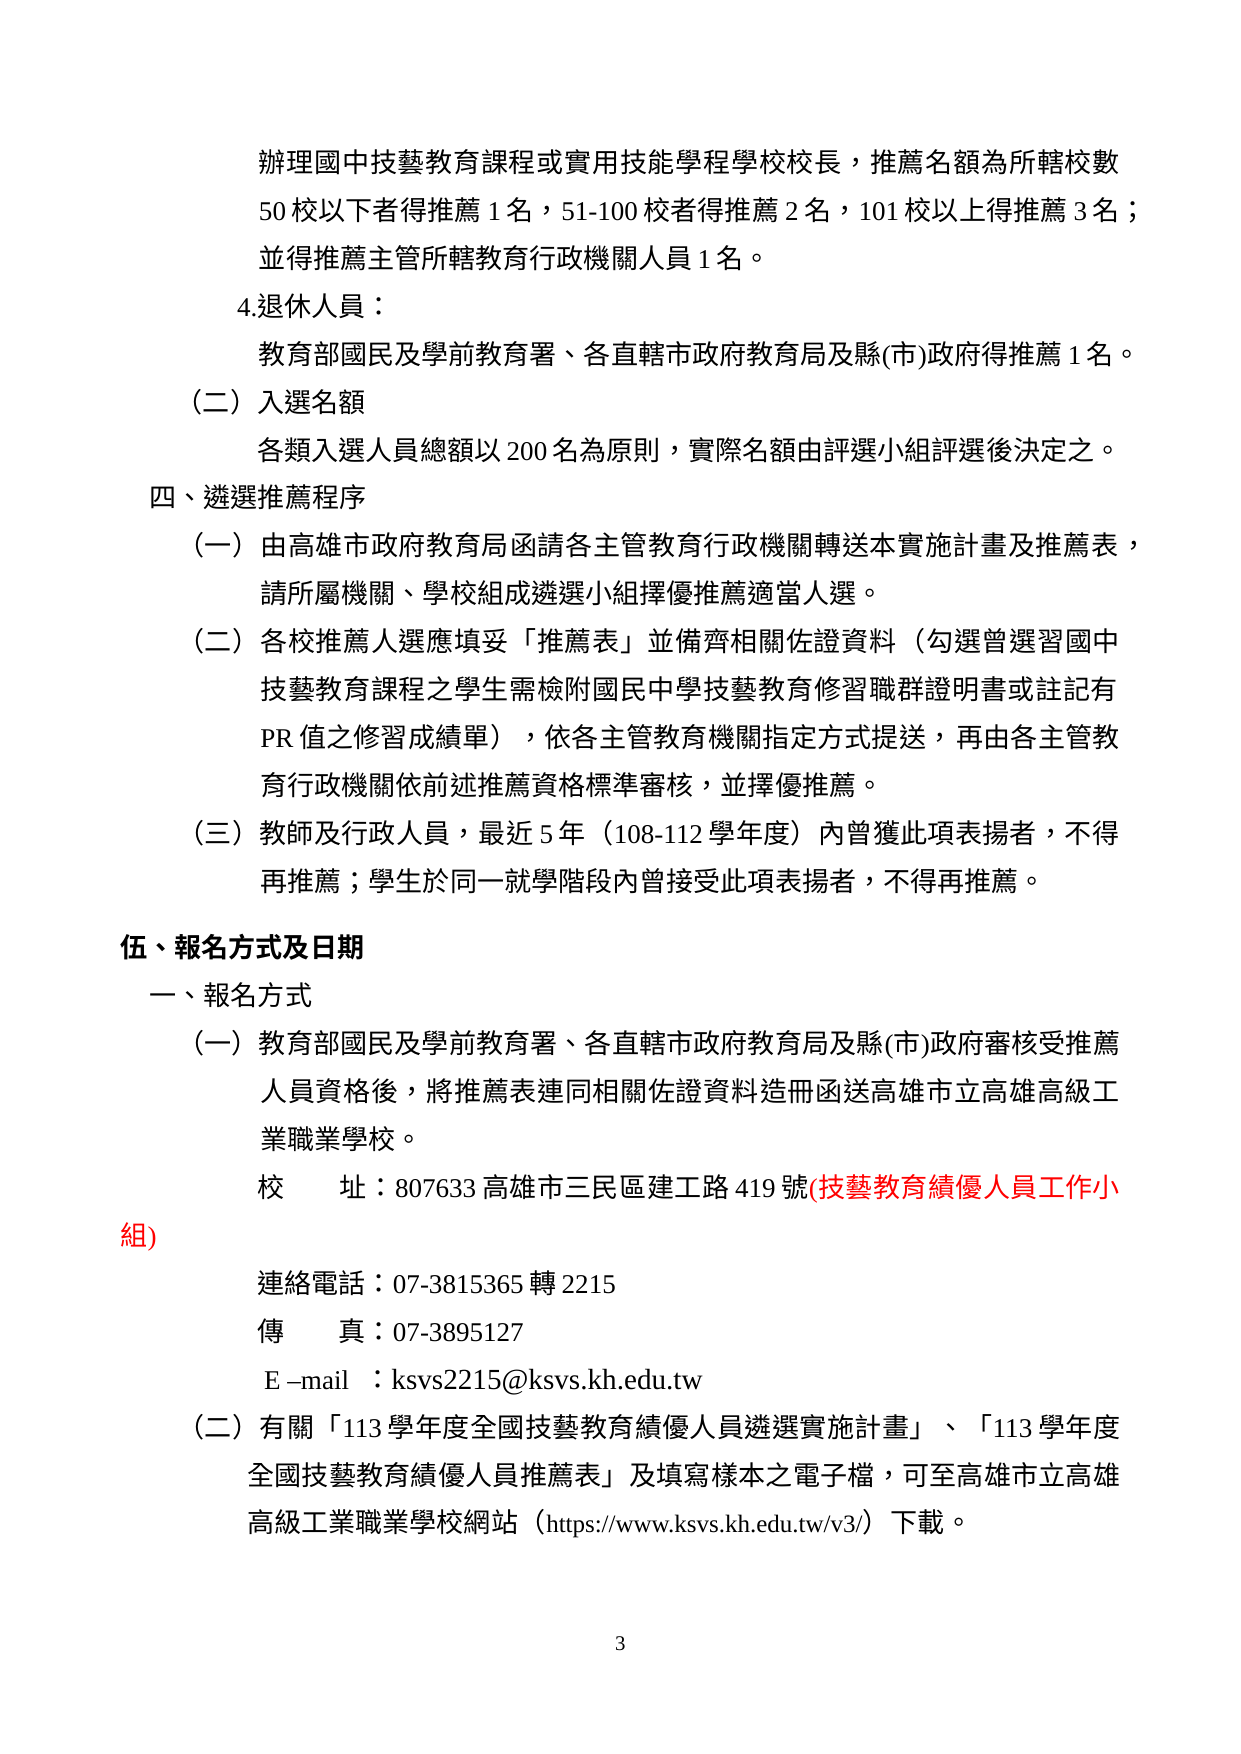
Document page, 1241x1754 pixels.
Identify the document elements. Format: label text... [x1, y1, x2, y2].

text （二）入選名額 [176, 374, 1120, 422]
text 4.退休人員： [237, 278, 1120, 326]
text （二）有關「113學年度全國技藝教育績優人員遴選實施計畫」、「113學年度全國技藝教育績優人員推薦表」及填寫樣本之電子檔，可至高雄市立高雄高級工業職業學校網站（https://www.ksvs.kh.edu.tw/v3/）下載。 [177, 1399, 1120, 1542]
text 一、報名方式 [120, 967, 1120, 1015]
text （三）教師及行政人員，最近5年（108-112學年度）內曾獲此項表揚者，不得再推薦；學生於同一就學階段內曾接受此項表揚者，不得再推薦。 [177, 805, 1120, 901]
text 各類入選人員總額以200名為原則，實際名額由評選小組評選後決定之。 [256, 422, 1120, 469]
text 傳 真：07-3895127 [120, 1303, 1120, 1351]
text 連絡電話：07-3815365轉2215 [120, 1255, 1120, 1303]
text （一）由高雄市政府教育局函請各主管教育行政機關轉送本實施計畫及推薦表，請所屬機關、學校組成遴選小組擇優推薦適當人選。 [177, 517, 1120, 613]
text 校 址：807633高雄市三民區建工路419號(技藝教育績優人員工作小組) [120, 1159, 1120, 1255]
text 四、遴選推薦程序 [120, 469, 1120, 517]
text 教育部國民及學前教育署、各直轄市政府教育局及縣(市)政府得推薦1名。 [259, 326, 1120, 374]
text E –mail ：ksvs2215@ksvs.kh.edu.tw [120, 1351, 1120, 1399]
text 教育部國民及學前教育署、各直轄市政府教育局及縣(市)政府得推薦所轄辦理國中技藝教育課程或實用技能學程學校校長，推薦名額為所轄校數50校以下者得推薦1名，51-100校者得推薦2名，101校以上得推薦3名；並得推薦主管所轄教育行政機關人員1名。 [259, 134, 1120, 278]
text （一）教育部國民及學前教育署、各直轄市政府教育局及縣(市)政府審核受推薦人員資格後，將推薦表連同相關佐證資料造冊函送高雄市立高雄高級工業職業學校。 [177, 1015, 1120, 1159]
text 伍、報名方式及日期 [120, 919, 1120, 967]
text （二）各校推薦人選應填妥「推薦表」並備齊相關佐證資料（勾選曾選習國中技藝教育課程之學生需檢附國民中學技藝教育修習職群證明書或註記有PR值之修習成績單），依各主管教育機關指定方式提送，再由各主管教育行政機關依前述推薦資格標準審核，並擇優推薦。 [177, 613, 1120, 805]
